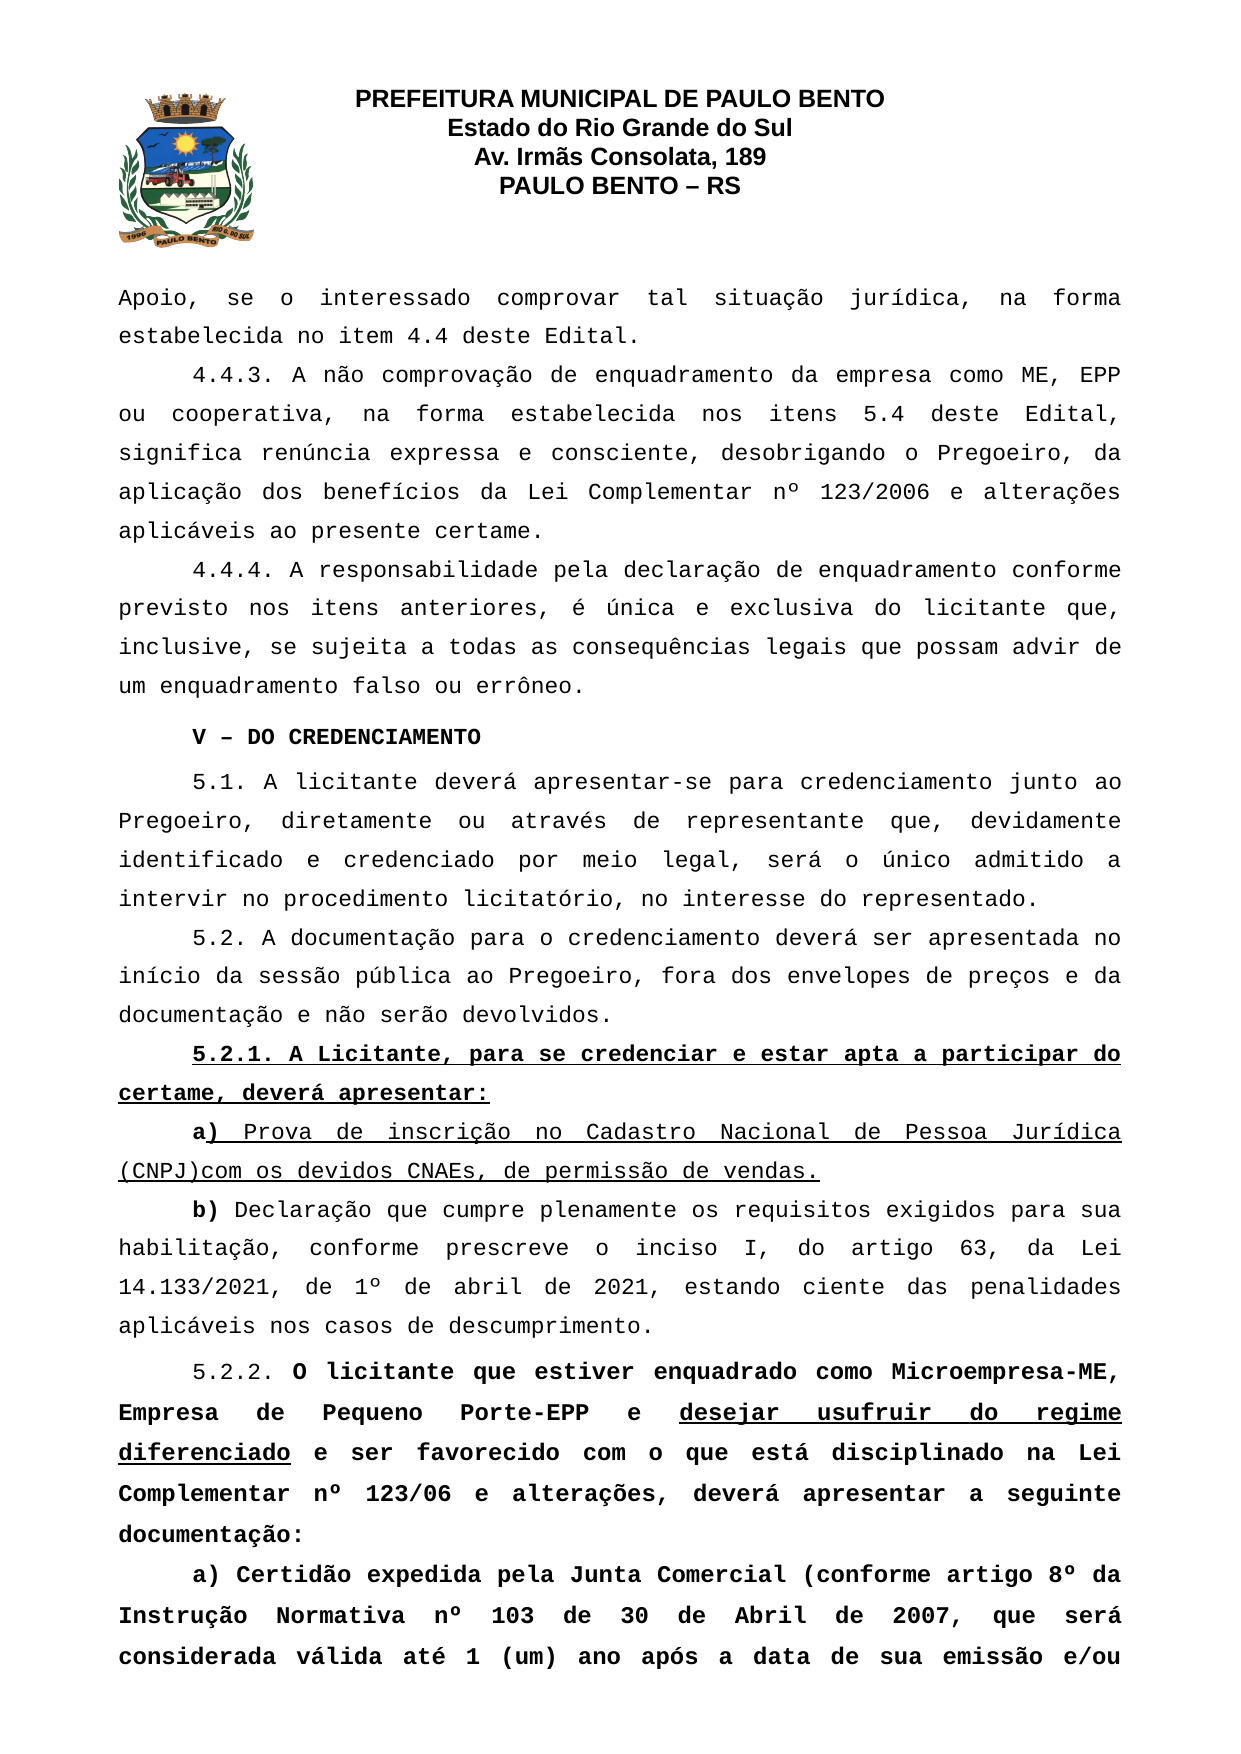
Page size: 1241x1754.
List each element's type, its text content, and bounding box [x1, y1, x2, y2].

text a) Certidão expedida pela Junta Comercial (conforme artigo 8º da Instrução Normativa nº 103 de 30 de Abril de 2007, que será considerada válida até 1 (um) ano após a data de sua emissão e/ou [118, 1563, 1122, 1672]
text 5.1. A licitante deverá apresentar-se para credenciamento junto ao Pregoeiro, diretamente ou através de representante que, devidamente identificado e credenciado por meio legal, será o único admitido a intervir no procedimento licitatório, no interesse do representado. [118, 771, 1122, 913]
text a) Prova de inscrição no Cadastro Nacional de Pessoa Jurídica (CNPJ)com os devidos CNAEs, de permissão de vendas. [118, 1120, 1122, 1185]
text 4.4.4. A responsabilidade pela declaração de enquadramento conforme previsto nos itens anteriores, é única e exclusiva do licitante que, inclusive, se sujeita a todas as consequências legais que possam advir de um enquadramento falso ou errôneo. [118, 558, 1122, 700]
text Apoio, se o interessado comprovar tal situação jurídica, na forma estabelecida no item 4.4 deste Edital. [118, 286, 1122, 351]
text V – DO CREDENCIAMENTO [118, 726, 1122, 752]
text 5.2.2. O licitante que estiver enquadrado como Microempresa-ME, Empresa de Pequeno Porte-EPP e desejar usufruir do regime diferenciado e ser favorecido com o que está disciplinado na Lei Complementar nº 123/06 e alterações, deverá apresentar a seguinte documentação: [118, 1359, 1122, 1549]
text 5.2.1. A Licitante, para se credenciar e estar apta a participar do certame, deverá apresentar: [118, 1042, 1122, 1107]
text b) Declaração que cumpre plenamente os requisitos exigidos para sua habilitação, conforme prescreve o inciso I, do artigo 63, da Lei 14.133/2021, de 1º de abril de 2021, estando ciente das penalidades aplicáveis nos casos de descumprimento. [118, 1198, 1122, 1340]
text 4.4.3. A não comprovação de enquadramento da empresa como ME, EPP ou cooperativa, na forma estabelecida nos itens 5.4 deste Edital, significa renúncia expressa e consciente, desobrigando o Pregoeiro, da aplicação dos benefícios da Lei Complementar nº 123/2006 e alterações aplicáveis ao presente certame. [118, 364, 1122, 545]
text 5.2. A documentação para o credenciamento deverá ser apresentada no início da sessão pública ao Pregoeiro, fora dos envelopes de preços e da documentação e não serão devolvidos. [118, 926, 1122, 1029]
